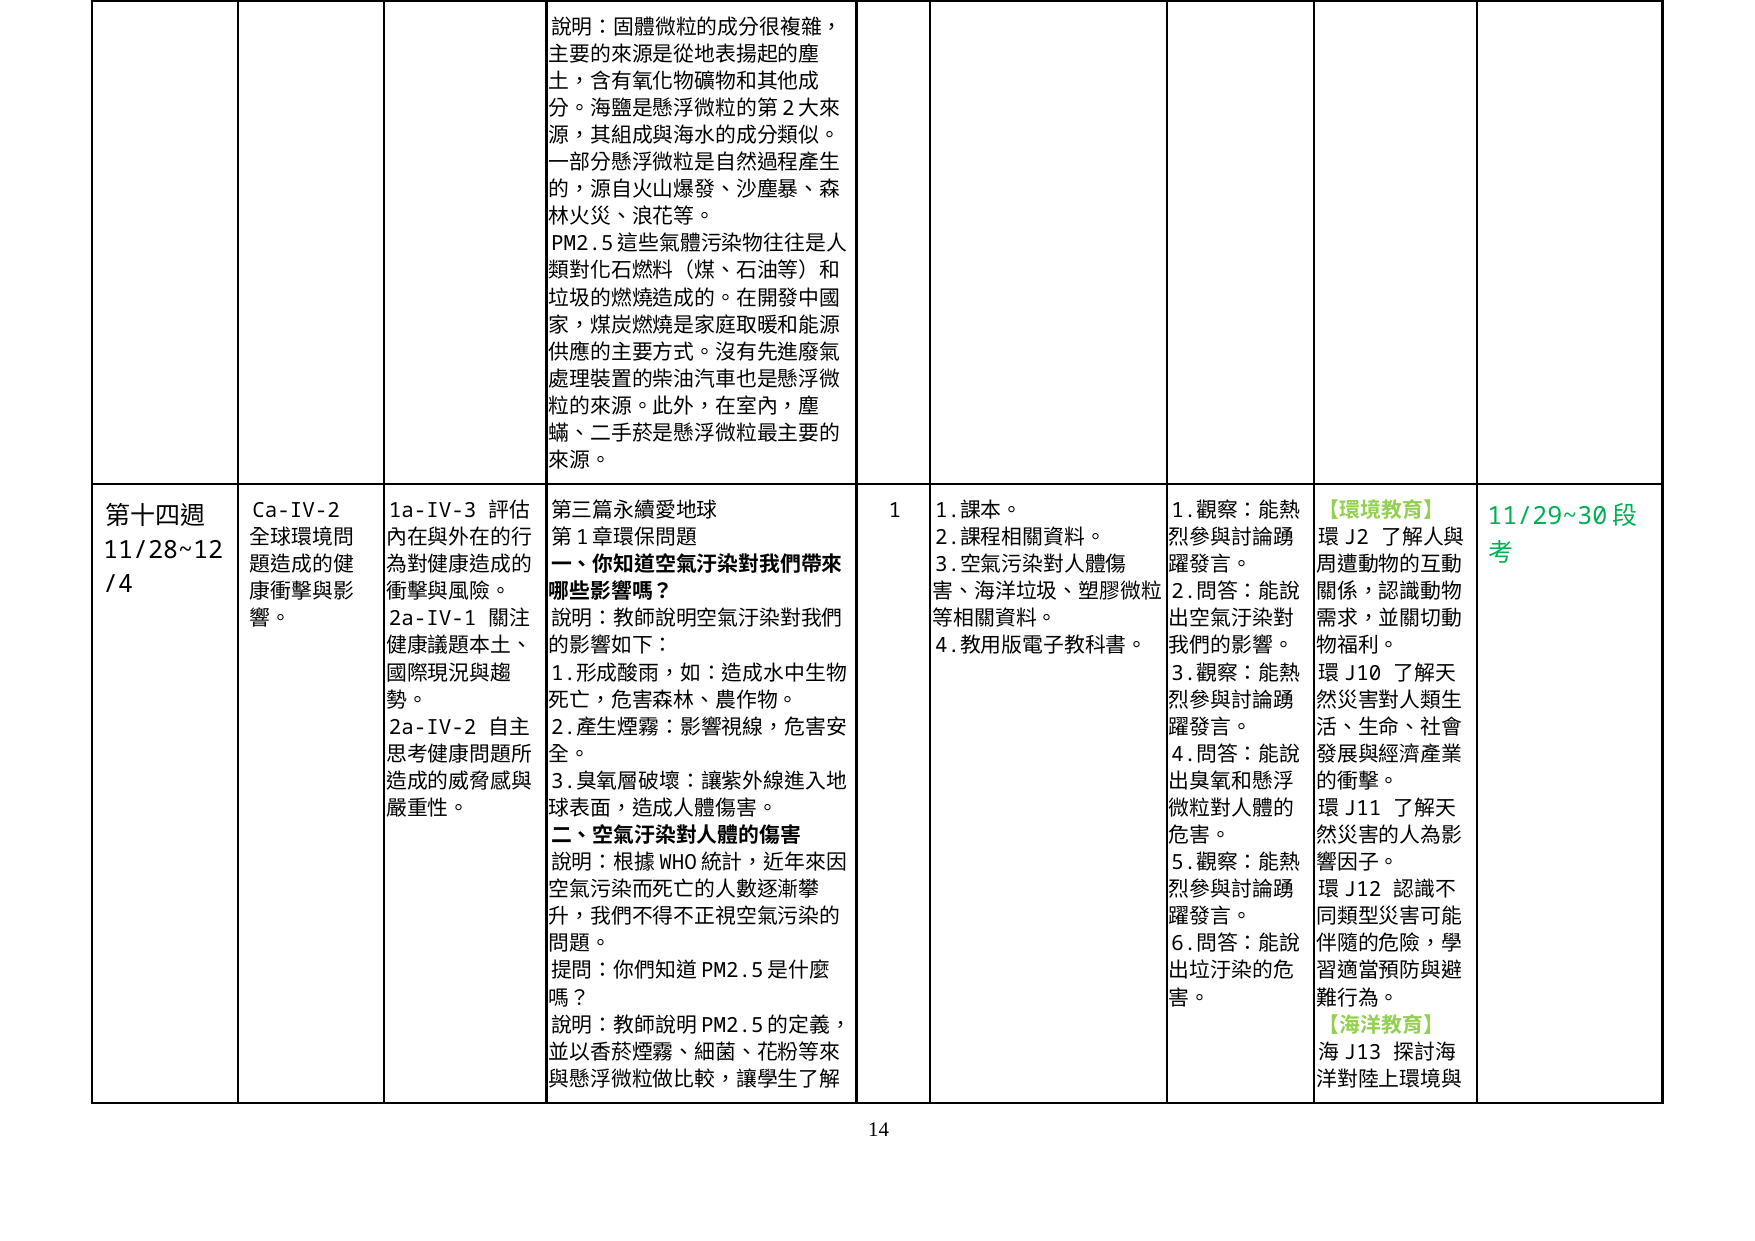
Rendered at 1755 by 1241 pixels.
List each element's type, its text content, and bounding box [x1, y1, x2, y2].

table_cell [239, 2, 383, 483]
table_cell 1.課本。 2.課程相關資料。 3.空氣污染對人體傷害、海洋垃圾、塑膠微粒等相關資料。 4.教用版電子教科書。 [931, 485, 1166, 1102]
table_cell Ca-IV-2 全球環境問題造成的健康衝擊與影響。 [239, 485, 383, 1102]
table_cell [1315, 2, 1476, 483]
table_cell 1 [858, 485, 929, 1102]
table_cell 1a-IV-3 評估內在與外在的行為對健康造成的衝擊與風險。 2a-IV-1 關注健康議題本土、國際現況與趨勢。 2a-IV-2 自主思考健康問題所造成的威脅感與嚴重性。 [385, 485, 545, 1102]
table_cell 說明：固體微粒的成分很複雜，主要的來源是從地表揚起的塵土，含有氧化物礦物和其他成分。海鹽是懸浮微粒的第2大來源，其組成與海水的成分類似。一部分懸浮微粒是自然過程產生的，源自火山爆發、沙塵暴、森林火災、浪花等。 PM2.5這些氣體污染物往往是人類對化石燃料（煤、石油等）和垃圾的燃燒造成的。在開發中國家，煤炭燃燒是家庭取暖和能源供應的主要方式。沒有先進廢氣處理裝置的柴油汽車也是懸浮微粒的來源。此外，在室內，塵蟎、二手菸是懸浮微粒最主要的來源。 [548, 2, 855, 483]
table_cell [1478, 2, 1661, 483]
table_cell [1168, 2, 1313, 483]
table_cell 11/29~30段考 [1478, 485, 1661, 1102]
table_cell 【環境教育】 環J2 了解人與周遭動物的互動關係，認識動物需求，並關切動物福利。 環J10 了解天然災害對人類生活、生命、社會發展與經濟產業的衝擊。 環J11 了解天然災害的人為影響因子。 環J12 認識不同類型災害可能伴隨的危險，學習適當預防與避難行為。 【海洋教育】 海J13 探討海洋對陸上環境與 [1315, 485, 1476, 1102]
table_cell [858, 2, 929, 483]
table_cell 1.觀察：能熱烈參與討論踴躍發言。 2.問答：能說出空氣汙染對我們的影響。 3.觀察：能熱烈參與討論踴 躍發言。 4.問答：能說出臭氧和懸浮微粒對人體的危害。 5.觀察：能熱 烈參與討論踴 躍發言。 6.問答：能說出垃汙染的危害。 [1168, 485, 1313, 1102]
table_cell 第三篇永續愛地球 第1章環保問題 一、你知道空氣汙染對我們帶來哪些影響嗎？ 說明：教師說明空氣汙染對我們的影響如下： 1.形成酸雨，如：造成水中生物死亡，危害森林、農作物。 2.產生煙霧：影響視線，危害安全。 3.臭氧層破壞：讓紫外線進入地球表面，造成人體傷害。 二、空氣汙染對人體的傷害 說明：根據WHO統計，近年來因空氣污染而死亡的人數逐漸攀升，我們不得不正視空氣污染的問題。 提問：你們知道PM2.5是什麼嗎？ 說明：教師說明PM2.5的定義，並以香菸煙霧、細菌、花粉等來與懸浮微粒做比較，讓學生了解 [548, 485, 855, 1102]
table_cell [931, 2, 1166, 483]
table_cell 第十四週11/28~12/4 [93, 485, 237, 1102]
table_cell [385, 2, 545, 483]
table_cell [93, 2, 237, 483]
